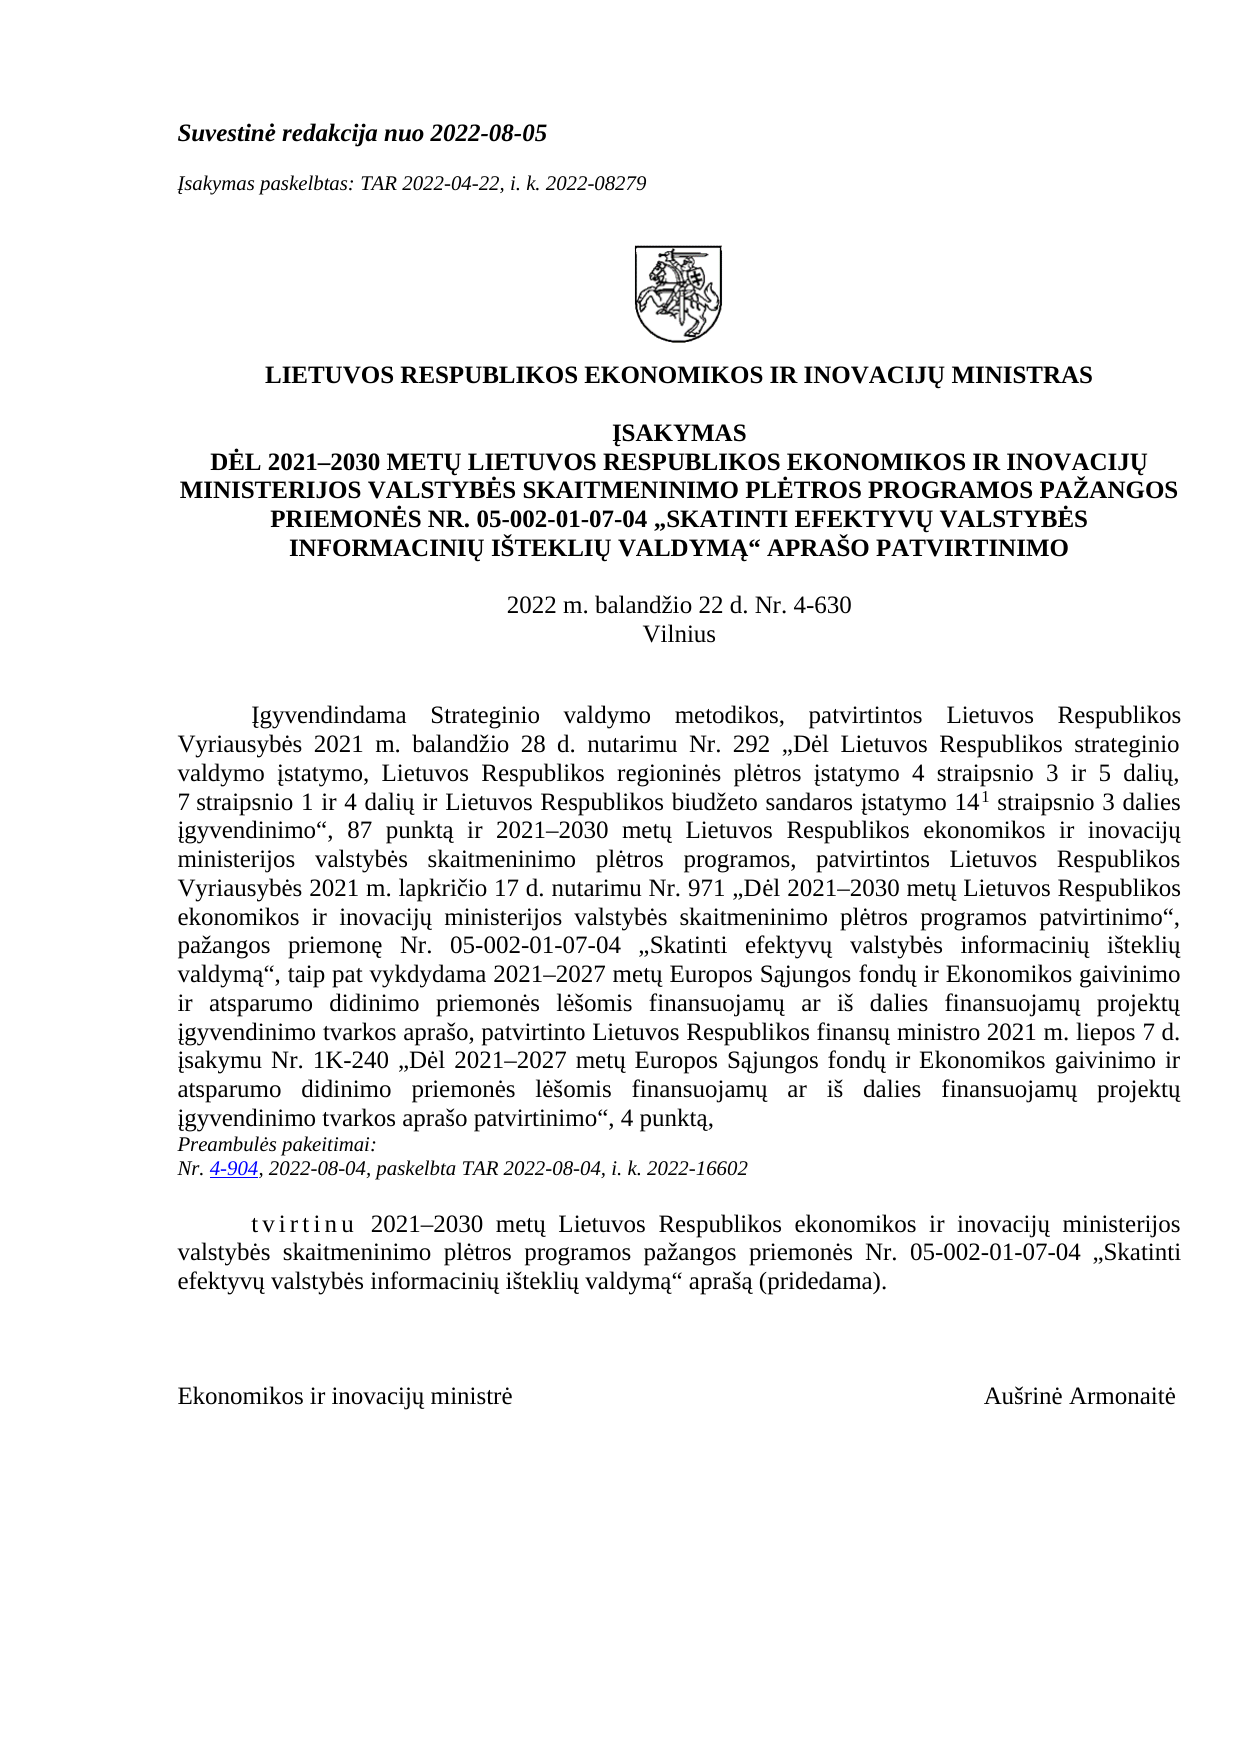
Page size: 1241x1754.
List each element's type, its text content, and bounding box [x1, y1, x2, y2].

text LIETUVOS RESPUBLIKOS Ekonomikos ir inovacijų MINISTRAS [177, 360, 1181, 389]
text Suvestinė redakcija nuo 2022-08-05 [177, 118, 1181, 147]
text tvirtinu 2021–2030 metų Lietuvos Respublikos ekonomikos ir inovacijų ministerijos valstybės skaitmeninimo plėtros programos pažangos priemonės Nr. 05-002-01-07-04 „Skatinti efektyvų valstybės informacinių išteklių valdymą“ aprašą (pridedama). [177, 1209, 1181, 1295]
text Įgyvendindama Strateginio valdymo metodikos, patvirtintos Lietuvos Respublikos Vyriausybės 2021 m. balandžio 28 d. nutarimu Nr. 292 „Dėl Lietuvos Respublikos strateginio valdymo įstatymo, Lietuvos Respublikos regioninės plėtros įstatymo 4 straipsnio 3 ir 5 dalių, 7 straipsnio 1 ir 4 dalių ir Lietuvos Respublikos biudžeto sandaros įstatymo 141 straipsnio 3 dalies įgyvendinimo“, 87 punktą ir 2021–2030 metų Lietuvos Respublikos ekonomikos ir inovacijų ministerijos valstybės skaitmeninimo plėtros programos, patvirtintos Lietuvos Respublikos Vyriausybės 2021 m. lapkričio 17 d. nutarimu Nr. 971 „Dėl 2021–2030 metų Lietuvos Respublikos ekonomikos ir inovacijų ministerijos valstybės skaitmeninimo plėtros programos patvirtinimo“, pažangos priemonę Nr. 05-002-01-07-04 „Skatinti efektyvų valstybės informacinių išteklių valdymą“, taip pat vykdydama 2021–2027 metų Europos Sąjungos fondų ir Ekonomikos gaivinimo ir atsparumo didinimo priemonės lėšomis finansuojamų ar iš dalies finansuojamų projektų įgyvendinimo tvarkos aprašo, patvirtinto Lietuvos Respublikos finansų ministro 2021 m. liepos 7 d. įsakymu Nr. 1K-240 „Dėl 2021–2027 metų Europos Sąjungos fondų ir Ekonomikos gaivinimo ir atsparumo didinimo priemonės lėšomis finansuojamų ar iš dalies finansuojamų projektų įgyvendinimo tvarkos aprašo patvirtinimo“, 4 punktą, [177, 701, 1181, 1132]
text Įsakymas paskelbtas: TAR 2022-04-22, i. k. 2022-08279 [177, 171, 1181, 195]
text Ekonomikos ir inovacijų ministrė Aušrinė Armonaitė [177, 1381, 1181, 1410]
text 2022 m. balandžio 22 d. Nr. 4-630 [177, 590, 1181, 619]
text Preambulės pakeitimai: [177, 1132, 1181, 1156]
text Vilnius [177, 619, 1181, 648]
text Nr. 4-904, 2022-08-04, paskelbta TAR 2022-08-04, i. k. 2022-16602 [177, 1156, 1181, 1180]
text įsakymas [177, 418, 1181, 447]
text DĖL 2021–2030 METŲ LIETUVOS RESPUBLIKOS EKONOMIKOS IR INOVACIJŲ MINISTERIJOS VALSTYBĖS SKAITMENINIMO PLĖTROS PROGRAMOS PAŽANGOS PRIEMONĖS NR. 05-002-01-07-04 „SKATINTI EFEKTYVŲ VALSTYBĖS INFORMACINIŲ IŠTEKLIŲ VALDYMĄ“ APRAŠO PATVIRTINIMO [177, 447, 1181, 562]
